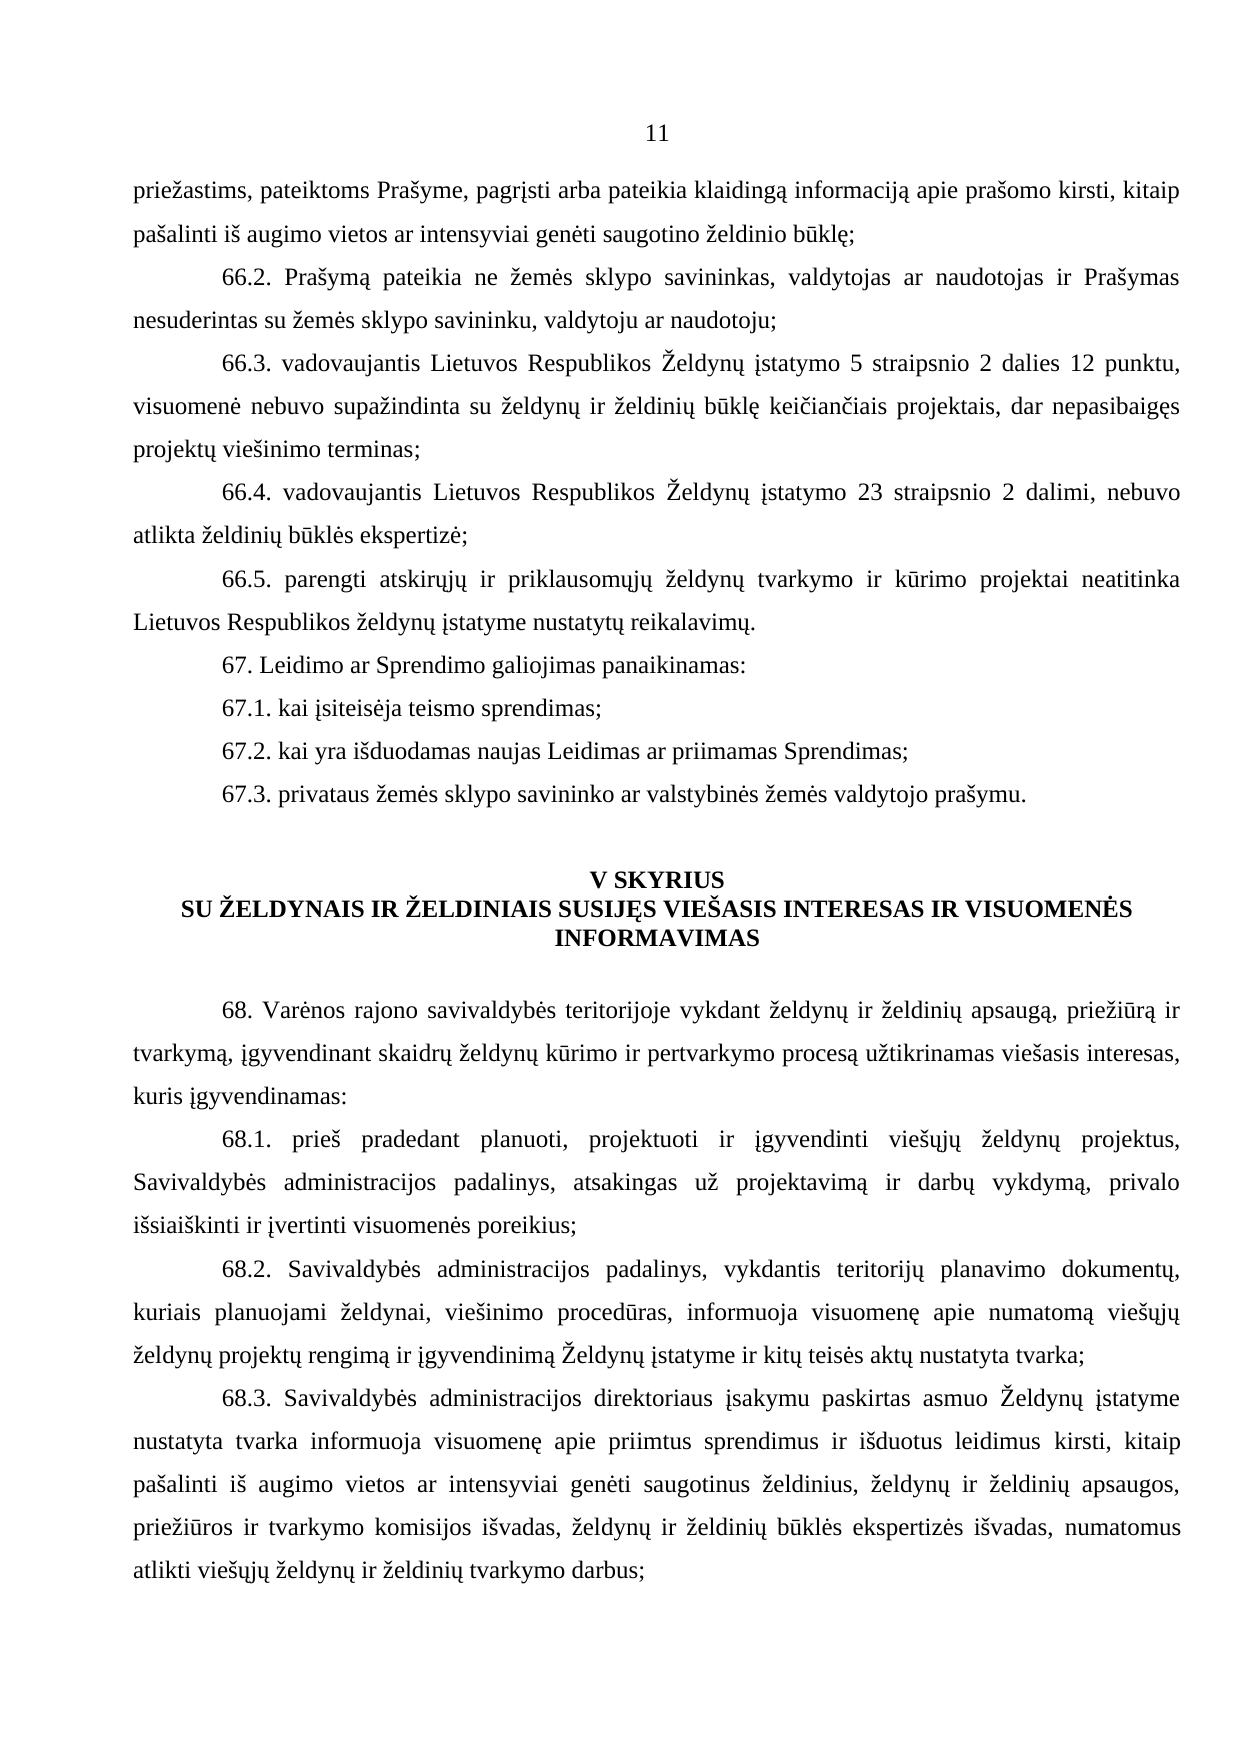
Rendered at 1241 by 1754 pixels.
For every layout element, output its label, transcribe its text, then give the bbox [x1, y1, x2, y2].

text 66.5. parengti atskirųjų ir priklausomųjų želdynų tvarkymo ir kūrimo projektai neatitinka Lietuvos Respublikos želdynų įstatyme nustatytų reikalavimų. [133, 564, 1181, 636]
text SU ŽELDYNAIS IR ŽELDINIAIS SUSIJĘS VIEŠASIS INTERESAS IR VISUOMENĖS INFORMAVIMAS [133, 894, 1181, 952]
text V SKYRIUS [133, 866, 1181, 894]
text 68. Varėnos rajono savivaldybės teritorijoje vykdant želdynų ir želdinių apsaugą, priežiūrą ir tvarkymą, įgyvendinant skaidrų želdynų kūrimo ir pertvarkymo procesą užtikrinamas viešasis interesas, kuris įgyvendinamas: [133, 995, 1181, 1110]
text 67.1. kai įsiteisėja teismo sprendimas; [133, 693, 1181, 722]
text priežastims, pateiktoms Prašyme, pagrįsti arba pateikia klaidingą informaciją apie prašomo kirsti, kitaip pašalinti iš augimo vietos ar intensyviai genėti saugotino želdinio būklę; [133, 176, 1181, 247]
text 68.3. Savivaldybės administracijos direktoriaus įsakymu paskirtas asmuo Želdynų įstatyme nustatyta tvarka informuoja visuomenę apie priimtus sprendimus ir išduotus leidimus kirsti, kitaip pašalinti iš augimo vietos ar intensyviai genėti saugotinus želdinius, želdynų ir želdinių apsaugos, priežiūros ir tvarkymo komisijos išvadas, želdynų ir želdinių būklės ekspertizės išvadas, numatomus atlikti viešųjų želdynų ir želdinių tvarkymo darbus; [133, 1383, 1181, 1584]
text 68.2. Savivaldybės administracijos padalinys, vykdantis teritorijų planavimo dokumentų, kuriais planuojami želdynai, viešinimo procedūras, informuoja visuomenę apie numatomą viešųjų želdynų projektų rengimą ir įgyvendinimą Želdynų įstatyme ir kitų teisės aktų nustatyta tvarka; [133, 1254, 1181, 1369]
text 66.3. vadovaujantis Lietuvos Respublikos Želdynų įstatymo 5 straipsnio 2 dalies 12 punktu, visuomenė nebuvo supažindinta su želdynų ir želdinių būklę keičiančiais projektais, dar nepasibaigęs projektų viešinimo terminas; [133, 348, 1181, 463]
text 68.1. prieš pradedant planuoti, projektuoti ir įgyvendinti viešųjų želdynų projektus, Savivaldybės administracijos padalinys, atsakingas už projektavimą ir darbų vykdymą, privalo išsiaiškinti ir įvertinti visuomenės poreikius; [133, 1124, 1181, 1239]
text 66.2. Prašymą pateikia ne žemės sklypo savininkas, valdytojas ar naudotojas ir Prašymas nesuderintas su žemės sklypo savininku, valdytoju ar naudotoju; [133, 262, 1181, 334]
text 67.2. kai yra išduodamas naujas Leidimas ar priimamas Sprendimas; [133, 736, 1181, 765]
text 67. Leidimo ar Sprendimo galiojimas panaikinamas: [133, 650, 1181, 679]
text 67.3. privataus žemės sklypo savininko ar valstybinės žemės valdytojo prašymu. [133, 779, 1181, 808]
text 66.4. vadovaujantis Lietuvos Respublikos Želdynų įstatymo 23 straipsnio 2 dalimi, nebuvo atlikta želdinių būklės ekspertizė; [133, 477, 1181, 549]
